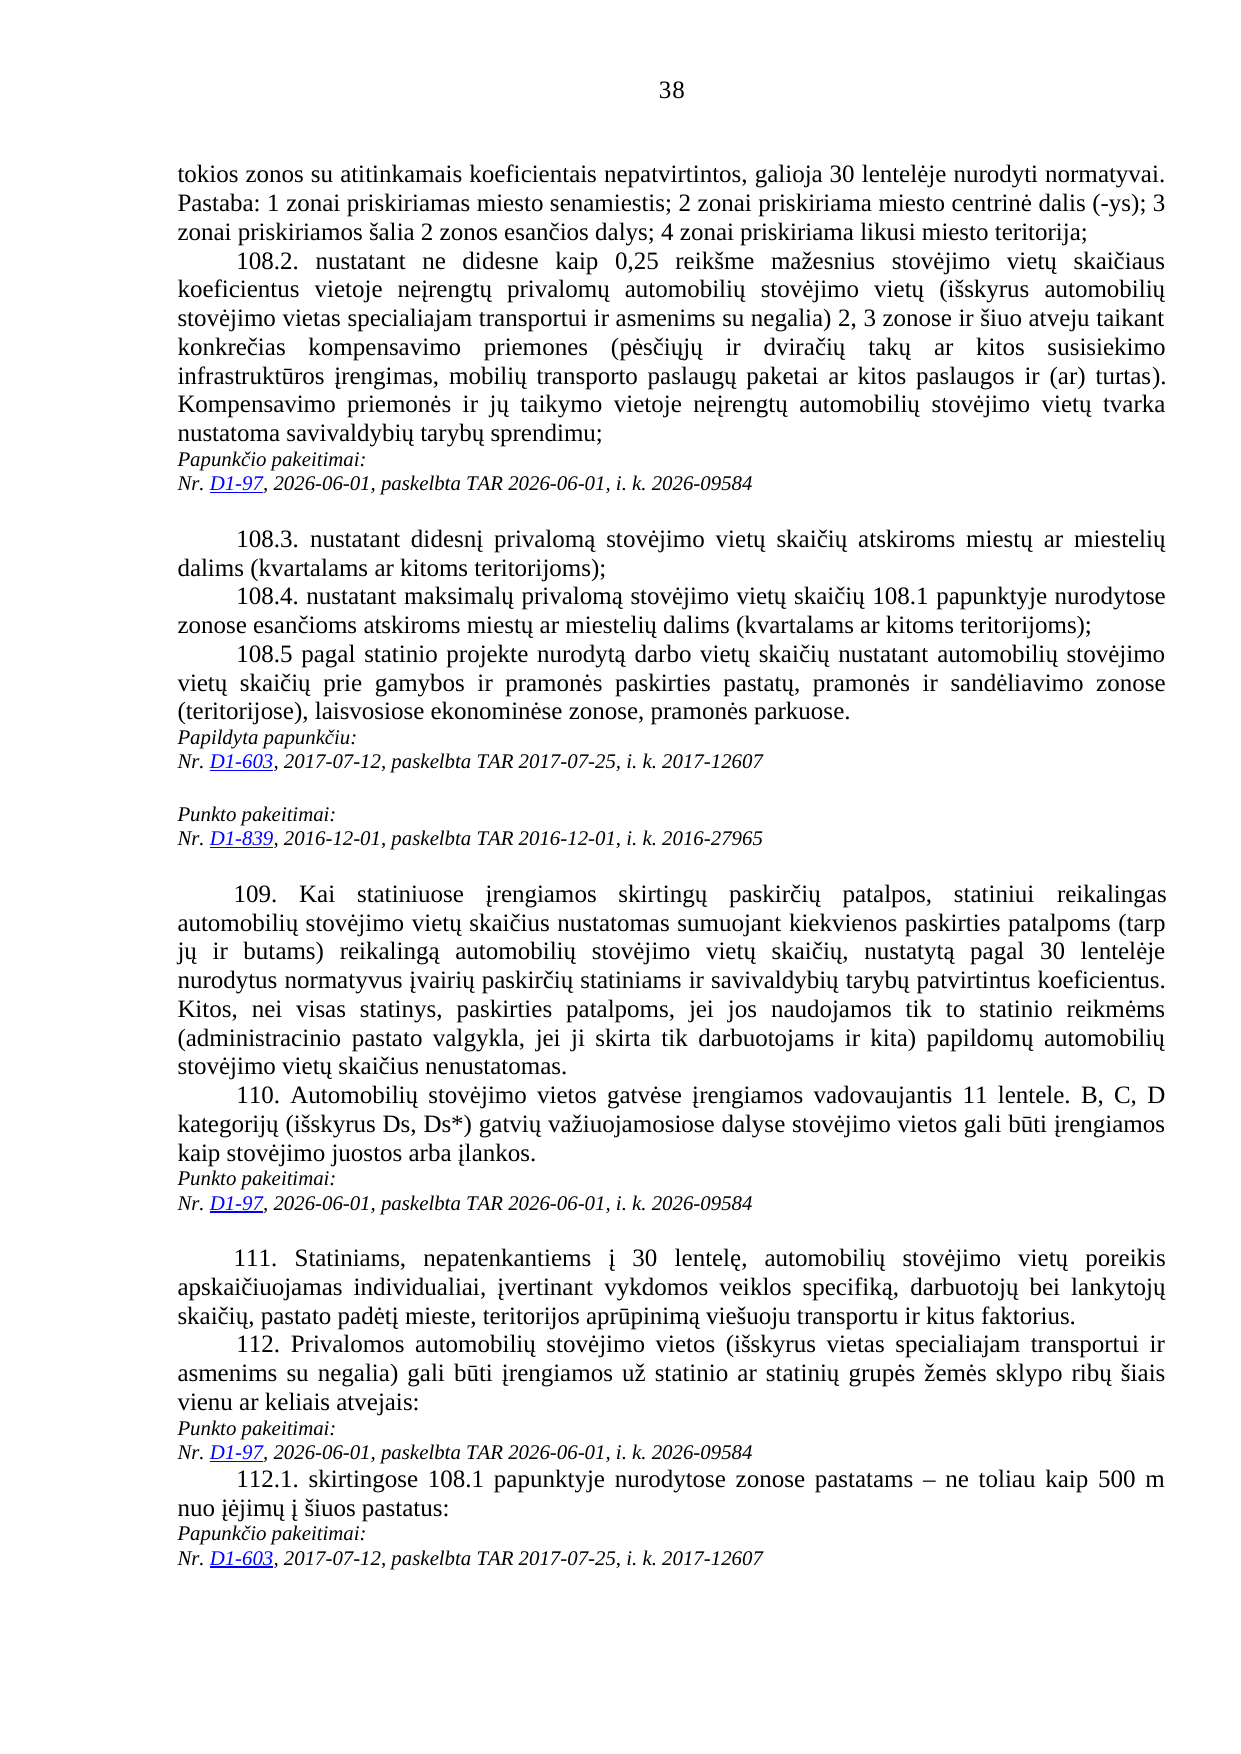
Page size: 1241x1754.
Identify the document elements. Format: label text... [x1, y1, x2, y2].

text 112. Privalomos automobilių stovėjimo vietos (išskyrus vietas specialiajam transportui ir asmenims su negalia) gali būti įrengiamos už statinio ar statinių grupės žemės sklypo ribų šiais vienu ar keliais atvejais: [177, 1329, 1166, 1416]
text tokios zonos su atitinkamais koeficientais nepatvirtintos, galioja 30 lentelėje nurodyti normatyvai. Pastaba: 1 zonai priskiriamas miesto senamiestis; 2 zonai priskiriama miesto centrinė dalis (-ys); 3 zonai priskiriamos šalia 2 zonos esančios dalys; 4 zonai priskiriama likusi miesto teritorija; [177, 159, 1166, 246]
text Nr. D1-97, 2026-06-01, paskelbta TAR 2026-06-01, i. k. 2026-09584 [177, 1190, 1166, 1214]
text 108.4. nustatant maksimalų privalomą stovėjimo vietų skaičių 108.1 papunktyje nurodytose zonose esančioms atskiroms miestų ar miestelių dalims (kvartalams ar kitoms teritorijoms); [177, 581, 1166, 639]
text Nr. D1-603, 2017-07-12, paskelbta TAR 2017-07-25, i. k. 2017-12607 [177, 749, 1166, 773]
text 110. Automobilių stovėjimo vietos gatvėse įrengiamos vadovaujantis 11 lentele. B, C, D kategorijų (išskyrus Ds, Ds*) gatvių važiuojamosiose dalyse stovėjimo vietos gali būti įrengiamos kaip stovėjimo juostos arba įlankos. [177, 1080, 1166, 1166]
text Punkto pakeitimai: [177, 1166, 1166, 1190]
text Papildyta papunkčiu: [177, 725, 1166, 749]
text Papunkčio pakeitimai: [177, 447, 1166, 471]
text Nr. D1-97, 2026-06-01, paskelbta TAR 2026-06-01, i. k. 2026-09584 [177, 1440, 1166, 1464]
text 108.5 pagal statinio projekte nurodytą darbo vietų skaičių nustatant automobilių stovėjimo vietų skaičių prie gamybos ir pramonės paskirties pastatų, pramonės ir sandėliavimo zonose (teritorijose), laisvosiose ekonominėse zonose, pramonės parkuose. [177, 639, 1166, 725]
text Nr. D1-97, 2026-06-01, paskelbta TAR 2026-06-01, i. k. 2026-09584 [177, 471, 1166, 495]
text Nr. D1-839, 2016-12-01, paskelbta TAR 2016-12-01, i. k. 2016-27965 [177, 826, 1166, 850]
text 109. Kai statiniuose įrengiamos skirtingų paskirčių patalpos, statiniui reikalingas automobilių stovėjimo vietų skaičius nustatomas sumuojant kiekvienos paskirties patalpoms (tarp jų ir butams) reikalingą automobilių stovėjimo vietų skaičių, nustatytą pagal 30 lentelėje nurodytus normatyvus įvairių paskirčių statiniams ir savivaldybių tarybų patvirtintus koeficientus. Kitos, nei visas statinys, paskirties patalpoms, jei jos naudojamos tik to statinio reikmėms (administracinio pastato valgykla, jei ji skirta tik darbuotojams ir kita) papildomų automobilių stovėjimo vietų skaičius nenustatomas. [177, 879, 1166, 1080]
text 108.3. nustatant didesnį privalomą stovėjimo vietų skaičių atskiroms miestų ar miestelių dalims (kvartalams ar kitoms teritorijoms); [177, 524, 1166, 581]
text 108.2. nustatant ne didesne kaip 0,25 reikšme mažesnius stovėjimo vietų skaičiaus koeficientus vietoje neįrengtų privalomų automobilių stovėjimo vietų (išskyrus automobilių stovėjimo vietas specialiajam transportui ir asmenims su negalia) 2, 3 zonose ir šiuo atveju taikant konkrečias kompensavimo priemones (pėsčiųjų ir dviračių takų ar kitos susisiekimo infrastruktūros įrengimas, mobilių transporto paslaugų paketai ar kitos paslaugos ir (ar) turtas). Kompensavimo priemonės ir jų taikymo vietoje neįrengtų automobilių stovėjimo vietų tvarka nustatoma savivaldybių tarybų sprendimu; [177, 246, 1166, 447]
text 111. Statiniams, nepatenkantiems į 30 lentelę, automobilių stovėjimo vietų poreikis apskaičiuojamas individualiai, įvertinant vykdomos veiklos specifiką, darbuotojų bei lankytojų skaičių, pastato padėtį mieste, teritorijos aprūpinimą viešuoju transportu ir kitus faktorius. [177, 1243, 1166, 1329]
text 112.1. skirtingose 108.1 papunktyje nurodytose zonose pastatams – ne toliau kaip 500 m nuo įėjimų į šiuos pastatus: [177, 1464, 1166, 1521]
text Punkto pakeitimai: [177, 802, 1166, 826]
text Punkto pakeitimai: [177, 1416, 1166, 1440]
text Nr. D1-603, 2017-07-12, paskelbta TAR 2017-07-25, i. k. 2017-12607 [177, 1545, 1166, 1569]
text Papunkčio pakeitimai: [177, 1521, 1166, 1545]
